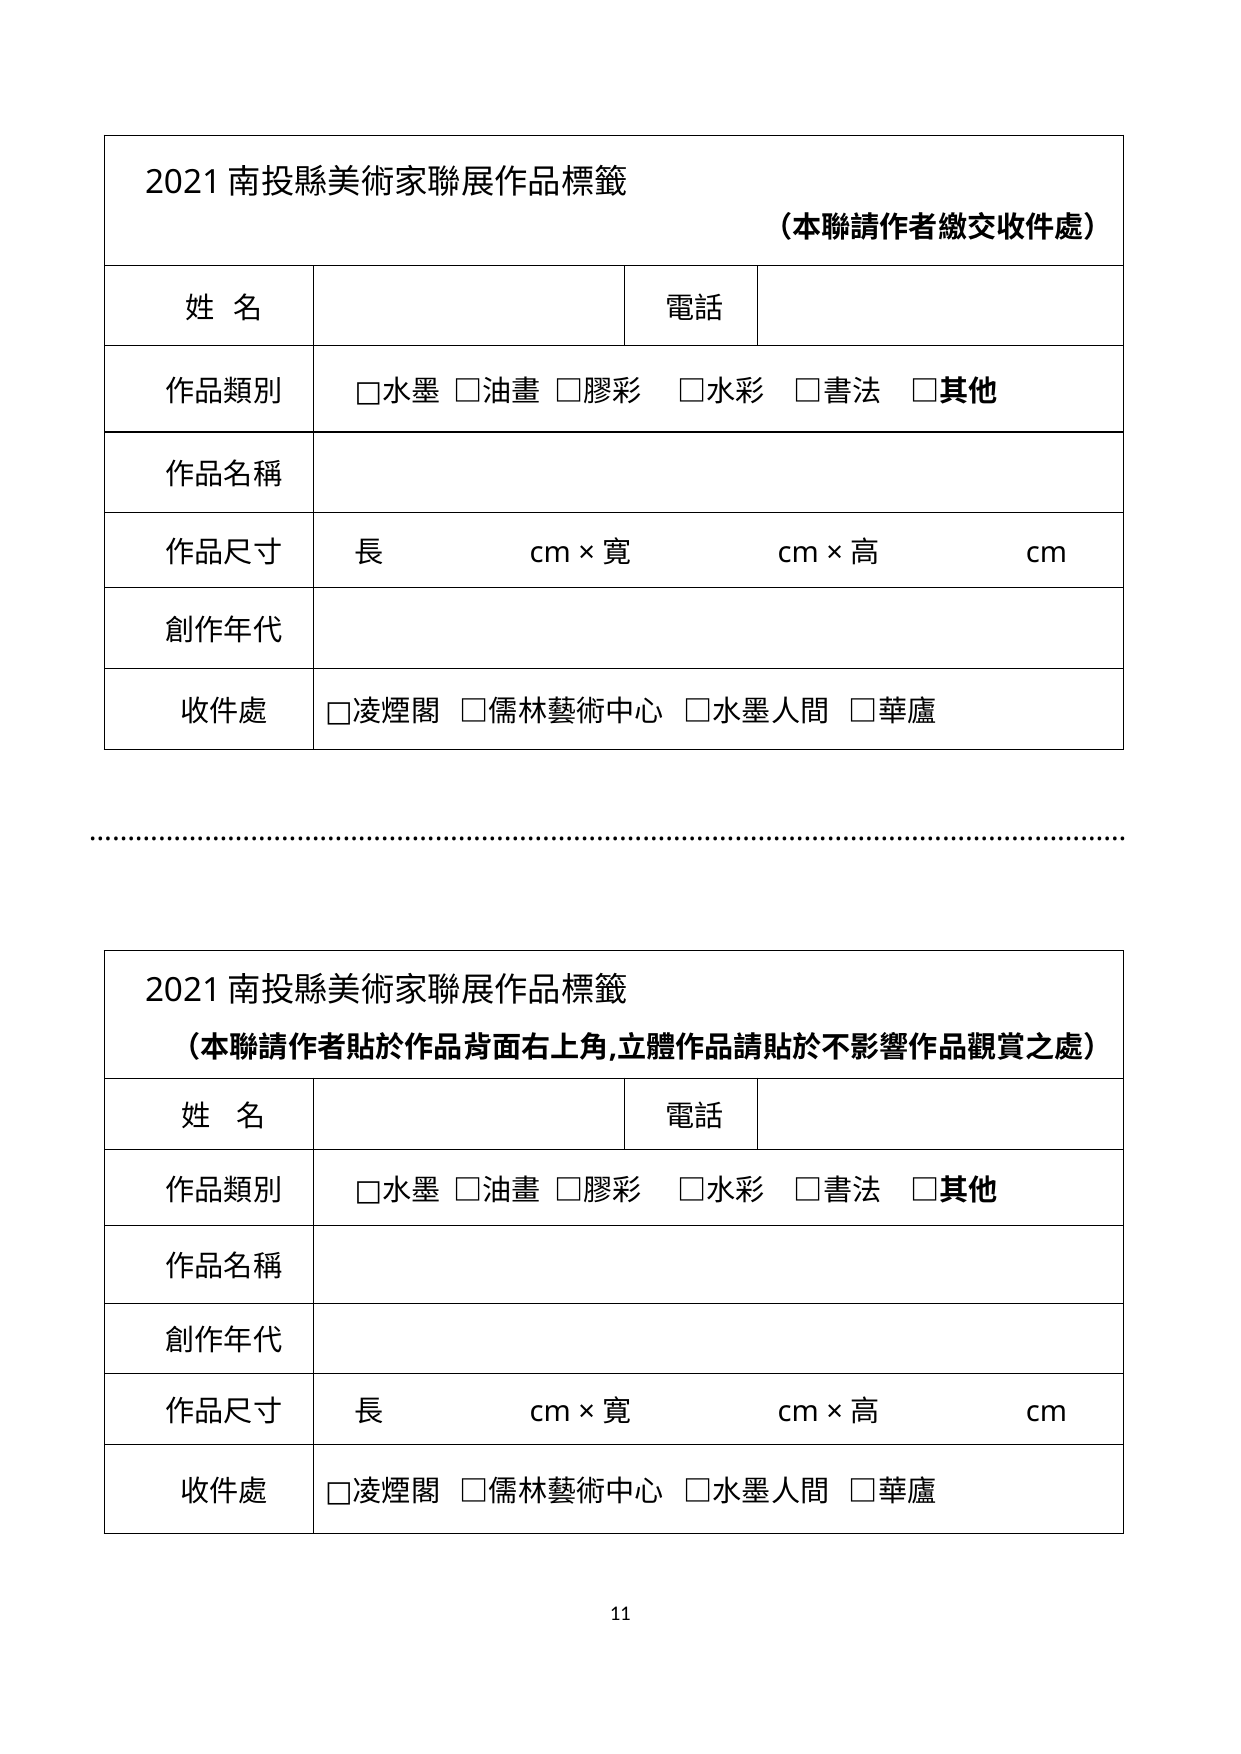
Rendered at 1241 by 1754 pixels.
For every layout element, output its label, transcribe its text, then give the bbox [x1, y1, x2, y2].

table_cell 作品尺寸 [105, 1374, 313, 1444]
table_cell 電話 [625, 1079, 757, 1149]
text ……………………………………………………………………………………………………………………… [1, 800, 1165, 850]
table_cell [314, 433, 1123, 512]
table_cell 作品名稱 [105, 1226, 313, 1302]
table_cell [314, 588, 1123, 667]
table_cell [314, 1304, 1123, 1372]
table_cell 作品類別 [105, 346, 313, 431]
table_cell [314, 1079, 624, 1149]
table_cell □凌煙閣 □儒林藝術中心 □水墨人間 □華廬 [314, 1445, 1123, 1532]
table_cell 長 cm × 寛 cm × 高 cm [314, 513, 1123, 587]
table_cell □水墨 □油畫 □膠彩 □水彩 □書法 □其他 [314, 1150, 1123, 1225]
table_cell 姓 名 [105, 266, 313, 345]
table_cell 作品名稱 [105, 433, 313, 512]
table_cell 收件處 [105, 1445, 313, 1532]
table_cell 收件處 [105, 669, 313, 749]
table_cell 姓 名 [105, 1079, 313, 1149]
table_header 2021南投縣美術家聯展作品標籤 （本聯請作者貼於作品背面右上角,立體作品請貼於不影響作品觀賞之處） [105, 951, 1123, 1077]
table_cell 創作年代 [105, 588, 313, 667]
table_cell [758, 266, 1123, 345]
table_cell □凌煙閣 □儒林藝術中心 □水墨人間 □華廬 [314, 669, 1123, 749]
table_cell 作品類別 [105, 1150, 313, 1225]
table_cell [758, 1079, 1123, 1149]
table_cell □水墨 □油畫 □膠彩 □水彩 □書法 □其他 [314, 346, 1123, 431]
table_cell [314, 266, 624, 345]
table_cell 長 cm × 寛 cm × 高 cm [314, 1374, 1123, 1444]
table_cell 電話 [625, 266, 757, 345]
table_cell 創作年代 [105, 1304, 313, 1372]
table_cell 作品尺寸 [105, 513, 313, 587]
table_cell [314, 1226, 1123, 1302]
table_header 2021南投縣美術家聯展作品標籤 （本聯請作者繳交收件處） [105, 136, 1123, 265]
